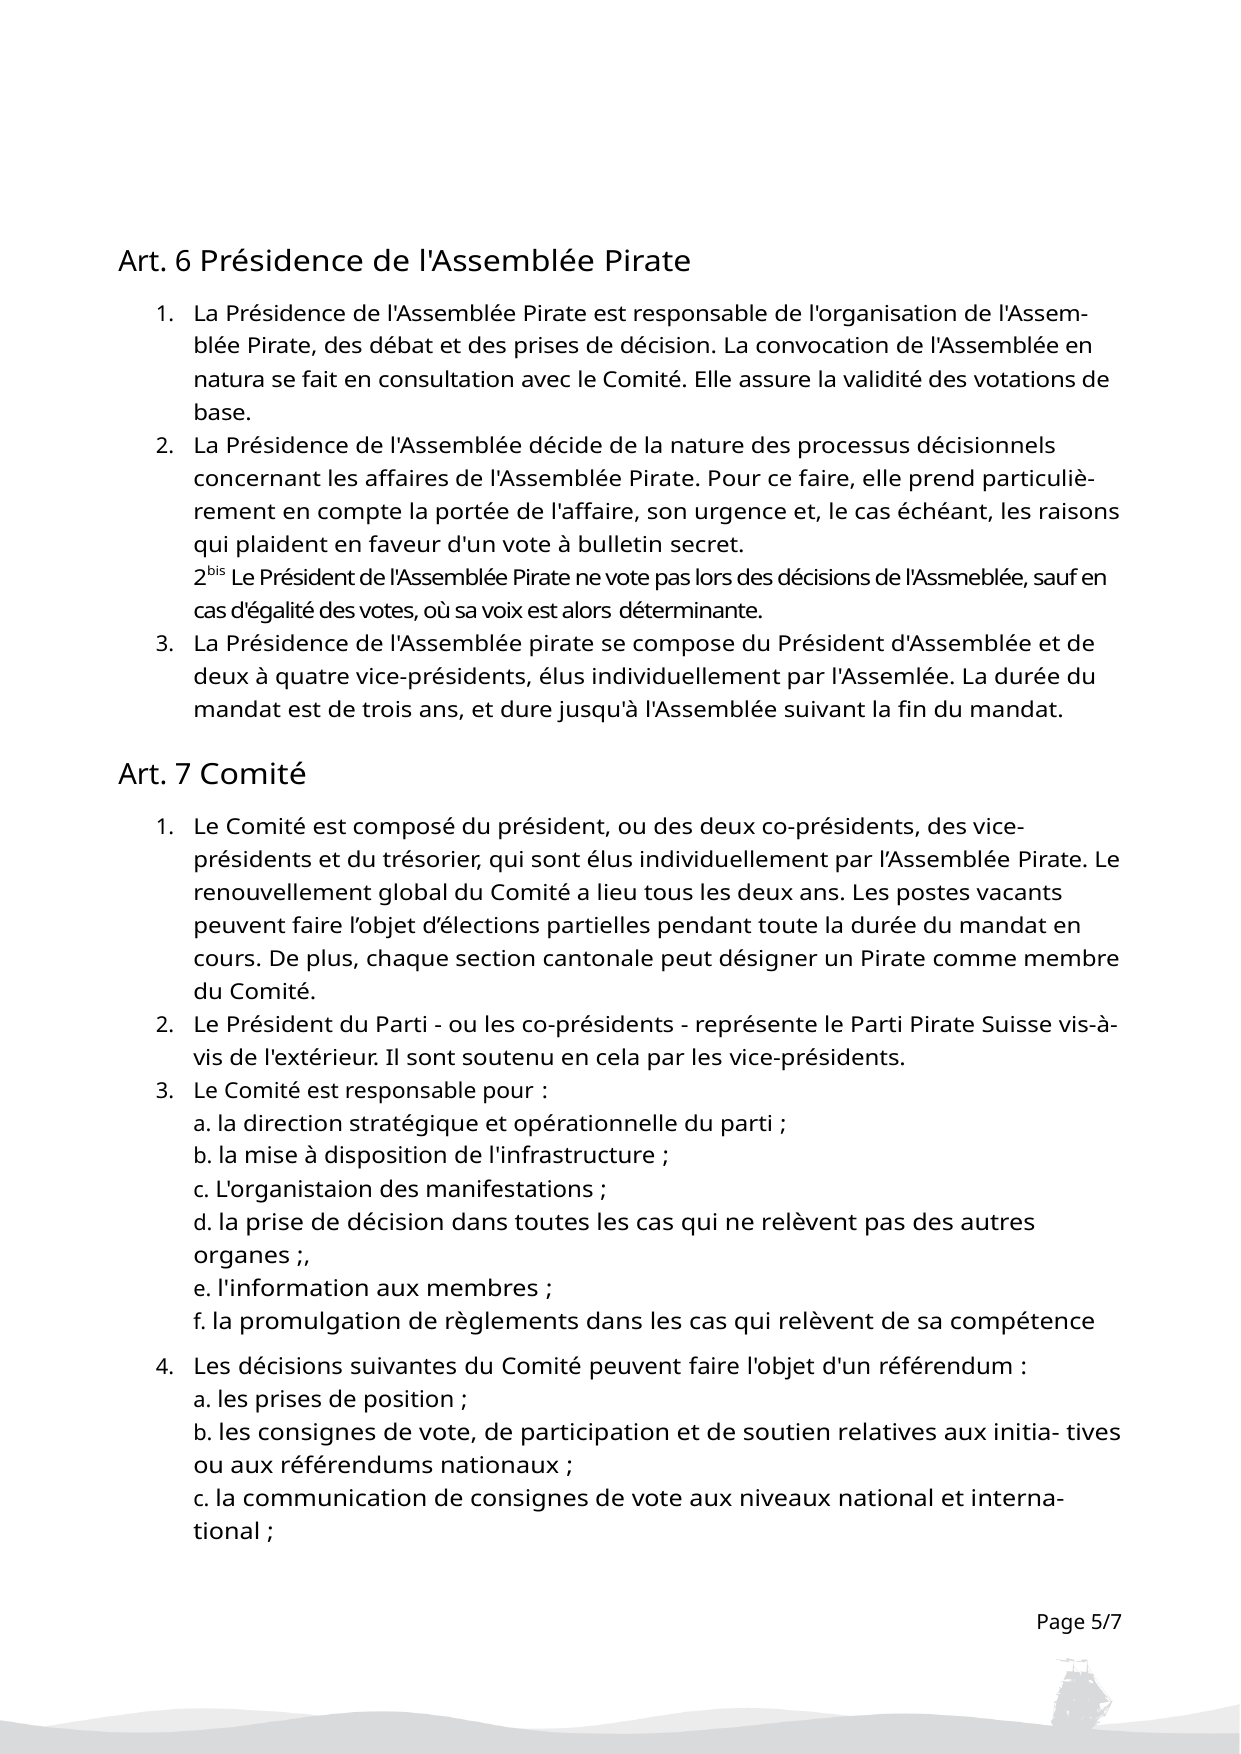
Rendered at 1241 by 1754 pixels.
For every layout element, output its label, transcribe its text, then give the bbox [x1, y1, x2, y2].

list c. L'organistaion des manifestations ; [156, 1171, 1122, 1204]
picture [0, 1658, 1240, 1754]
list b. les consignes de vote, de participation et de soutien relatives aux initia- tives ou aux référendums nationaux ; [156, 1414, 1122, 1481]
list Les décisions suivantes du Comité peuvent faire l'objet d'un référendum : [156, 1350, 1122, 1381]
list d. la prise de décision dans toutes les cas qui ne relèvent pas des autres organes ;, [156, 1204, 1122, 1270]
list Le Comité est composé du président, ou des deux co-présidents, des vice- présidents et du trésorier, qui sont élus individuellement par l’Assemblée Pirate. Le renouvellement global du Comité a lieu tous les deux ans. Les postes vacants peuvent faire l’objet d’élections partielles pendant toute la durée du mandat en cours. De plus, chaque section cantonale peut désigner un Pirate comme membre du Comité. [156, 807, 1122, 1006]
list La Présidence de l'Assemblée pirate se compose du Président d'Assemblée et de deux à quatre vice-présidents, élus individuellement par l'Assemlée. La durée du mandat est de trois ans, et dure jusqu'à l'Assemblée suivant la ﬁn du mandat. [156, 624, 1122, 723]
list La Présidence de l'Assemblée décide de la nature des processus décisionnels concernant les aﬀaires de l'Assemblée Pirate. Pour ce faire, elle prend particuliè- rement en compte la portée de l'aﬀaire, son urgence et, le cas échéant, les raisons qui plaident en faveur d'un vote à bulletin secret. [156, 426, 1122, 558]
list 2bis Le Président de l'Assemblée Pirate ne vote pas lors des décisions de l'Assmeblée, sauf en cas d'égalité des votes, où sa voix est alors déterminante. [156, 558, 1122, 624]
list Le Président du Parti - ou les co-présidents - représente le Parti Pirate Suisse vis-à- vis de l'extérieur. Il sont soutenu en cela par les vice-présidents. [156, 1006, 1122, 1072]
list La Présidence de l'Assemblée Pirate est responsable de l'organisation de l'Assem- blée Pirate, des débat et des prises de décision. La convocation de l'Assemblée en natura se fait en consultation avec le Comité. Elle assure la validité des votations de base. [156, 294, 1122, 426]
list a. les prises de position ; [156, 1381, 1122, 1414]
list f. la promulgation de règlements dans les cas qui relèvent de sa compétence [156, 1303, 1122, 1336]
list a. la direction stratégique et opérationnelle du parti ; [156, 1105, 1122, 1138]
subtitle Art. 7 Comité [118, 753, 1122, 793]
subtitle Art. 6 Présidence de l'Assemblée Pirate [118, 240, 1122, 279]
list b. la mise à disposition de l'infrastructure ; [156, 1138, 1122, 1171]
list c. la communication de consignes de vote aux niveaux national et interna- tional ; [156, 1481, 1122, 1547]
list Le Comité est responsable pour : [156, 1072, 1122, 1105]
list e. l'information aux membres ; [156, 1270, 1122, 1303]
